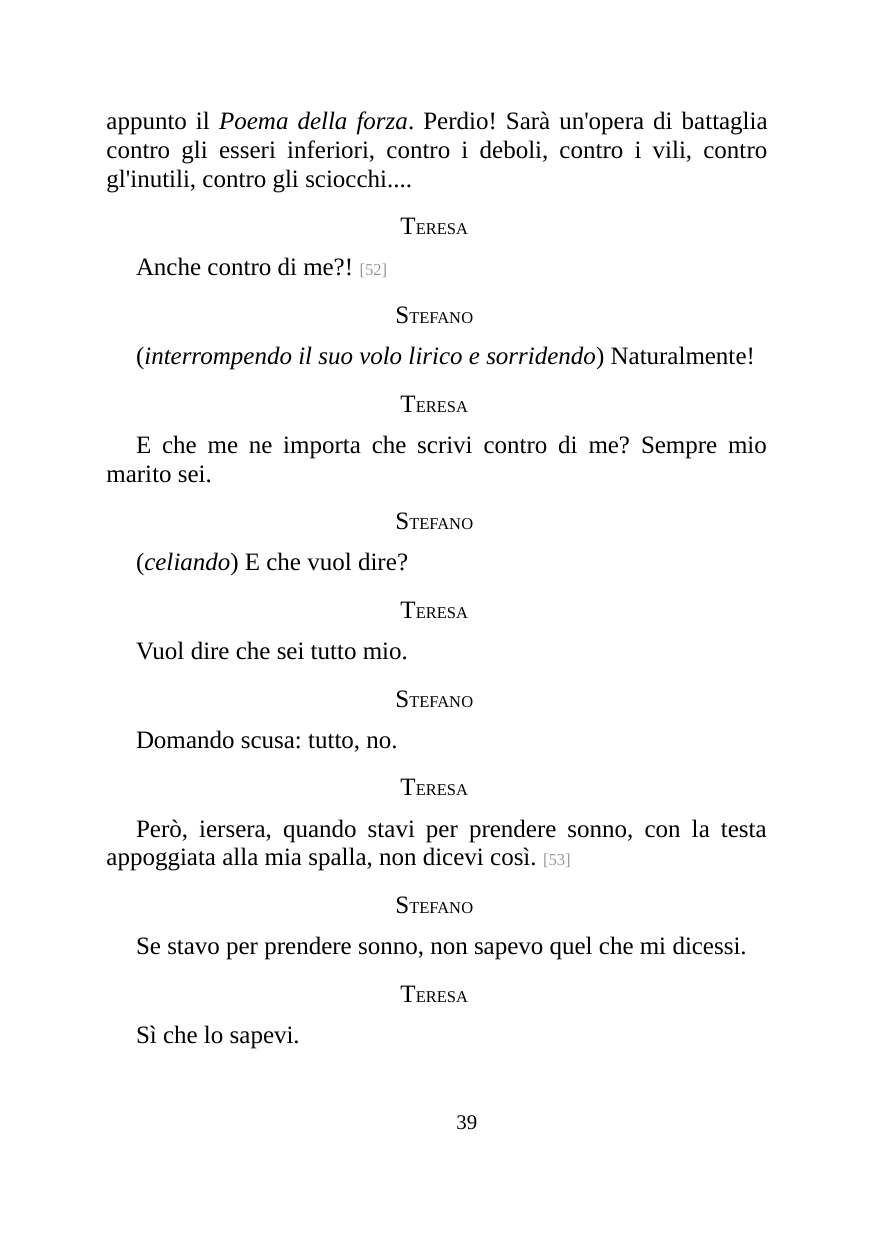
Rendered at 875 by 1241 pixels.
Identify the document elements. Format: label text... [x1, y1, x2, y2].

text Se stavo per prendere sonno, non sapevo quel che mi dicessi. [106, 931, 768, 960]
text Domando scusa: tutto, no. [106, 725, 768, 754]
text appunto il Poema della forza. Perdio! Sarà un'opera di battaglia contro gli esseri inferiori, contro i deboli, contro i vili, contro gl'inutili, contro gli sciocchi.... [106, 106, 768, 192]
text Stefano [106, 890, 768, 919]
text Però, iersera, quando stavi per prendere sonno, con la testa appoggiata alla mia spalla, non dicevi così. [53] [106, 814, 768, 871]
text Stefano [106, 684, 768, 712]
text Sì che lo sapevi. [106, 1020, 768, 1049]
text Teresa [106, 389, 768, 417]
text Teresa [106, 979, 768, 1007]
text Stefano [106, 300, 768, 329]
text Stefano [106, 506, 768, 535]
text (celiando) E che vuol dire? [106, 547, 768, 576]
text Vuol dire che sei tutto mio. [106, 636, 768, 665]
text Teresa [106, 595, 768, 624]
text (interrompendo il suo volo lirico e sorridendo) Naturalmente! [106, 341, 768, 370]
text E che me ne importa che scrivi contro di me? Sempre mio marito sei. [106, 430, 768, 487]
text Anche contro di me?! [52] [106, 252, 768, 281]
text Teresa [106, 772, 768, 801]
text Teresa [106, 211, 768, 240]
